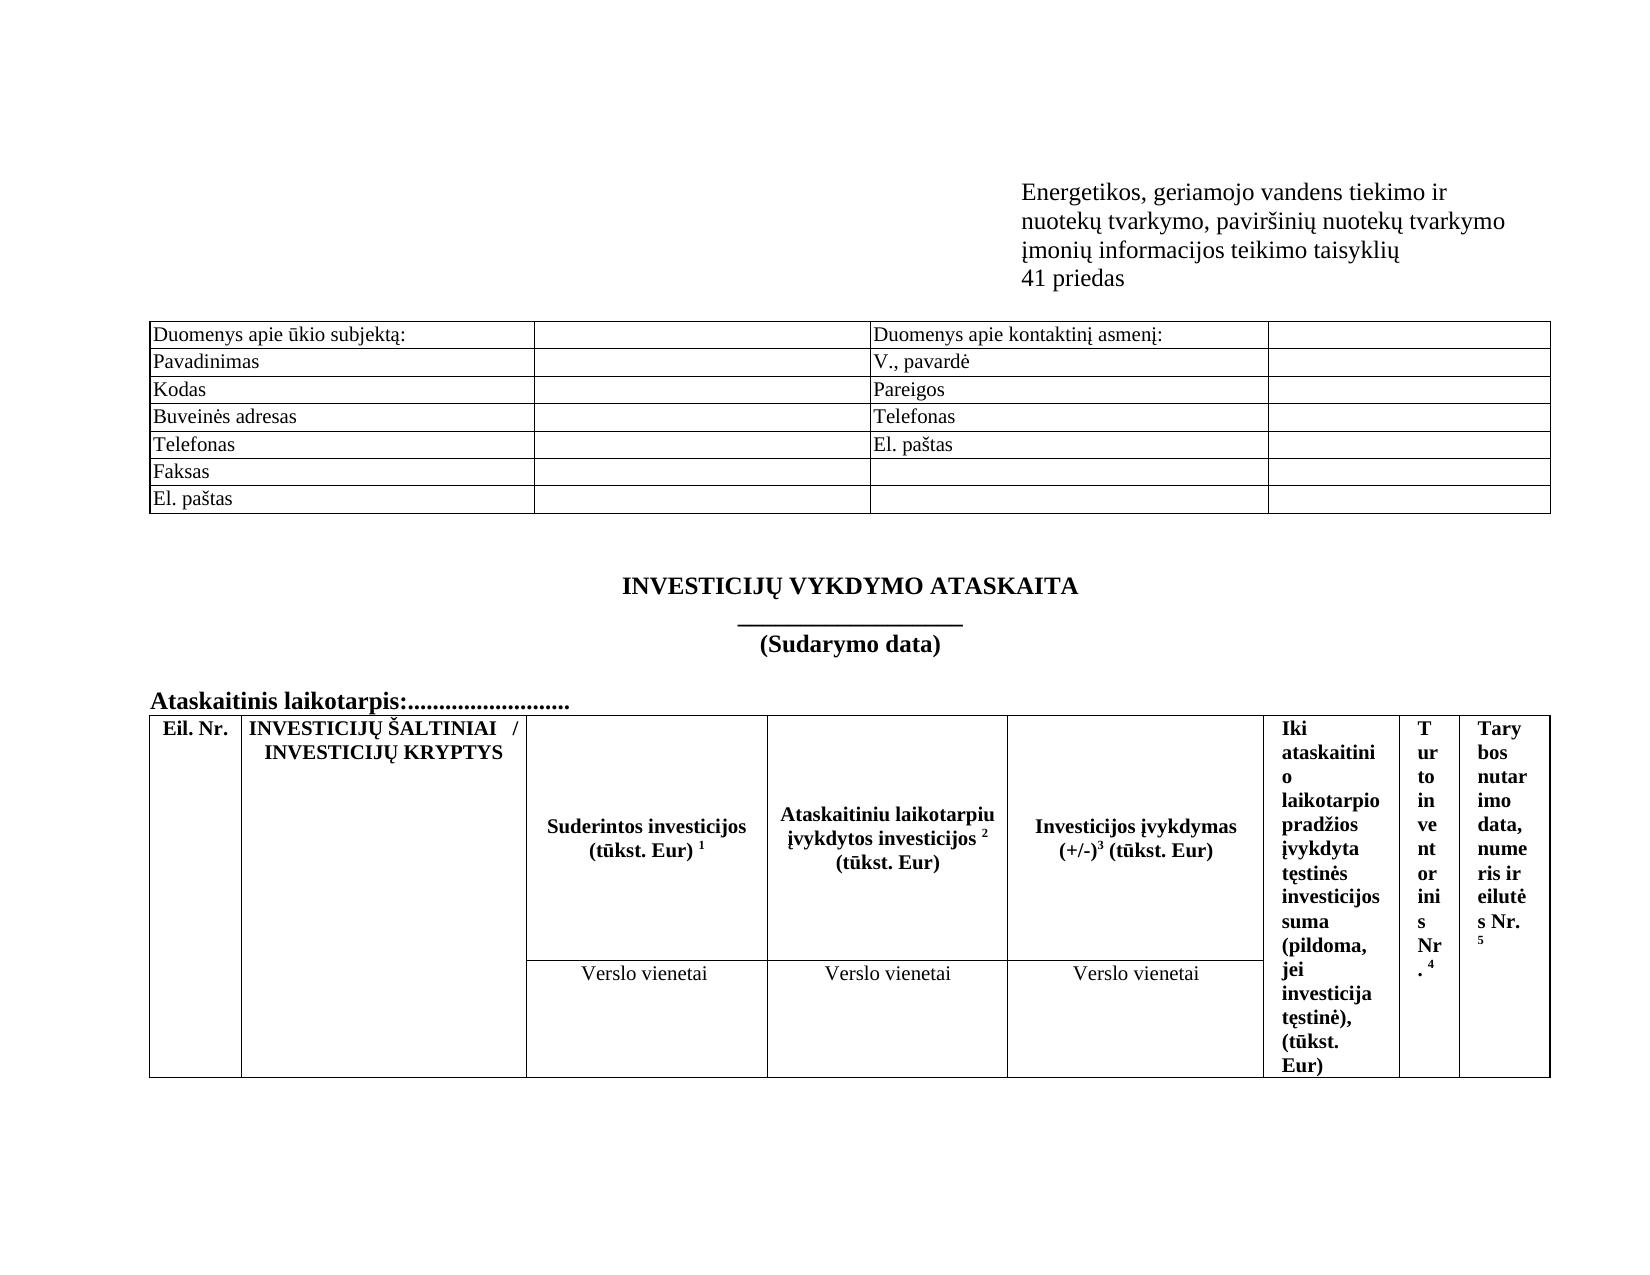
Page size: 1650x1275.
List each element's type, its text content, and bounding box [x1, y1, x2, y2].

table_cell Pareigos [871, 377, 1268, 403]
table_cell Buveinės adresas [151, 404, 534, 431]
table_cell [535, 404, 870, 431]
table_cell Verslo vienetai [1008, 961, 1263, 1077]
text nuotekų tvarkymo, paviršinių nuotekų tvarkymo [1021, 206, 1550, 235]
table_cell [535, 459, 870, 485]
table_header Tarybos nutarimo data, numeris ir eilutės Nr. 5 [1460, 716, 1549, 1077]
table_cell [1269, 459, 1550, 485]
table_header Eil. Nr. [150, 716, 241, 1077]
text Energetikos, geriamojo vandens tiekimo ir [150, 177, 1550, 206]
table_cell Verslo vienetai [768, 961, 1007, 1077]
table_header INVESTICIJŲ ŠALTINIAI / INVESTICIJŲ KRYPTYS [242, 716, 526, 1077]
table_cell El. paštas [151, 486, 534, 513]
table_header Duomenys apie ūkio subjektą: [151, 322, 534, 348]
table_header Turto inventorinis Nr. 4 [1400, 716, 1459, 1077]
table_cell [535, 349, 870, 376]
table_cell El. paštas [871, 432, 1268, 458]
table_header Investicijos įvykdymas (+/-)3 (tūkst. Eur) [1008, 716, 1263, 960]
text įmonių informacijos teikimo taisyklių [1021, 235, 1550, 263]
table_cell [871, 459, 1268, 485]
text INVESTICIJŲ VYKDYMO ATASKAITA [150, 571, 1550, 600]
table_cell Telefonas [871, 404, 1268, 431]
table_header [1269, 322, 1550, 348]
table_cell [1269, 349, 1550, 376]
table_cell Verslo vienetai [527, 961, 767, 1077]
table_cell V., pavardė [871, 349, 1268, 376]
table_cell [535, 377, 870, 403]
table_cell [1269, 377, 1550, 403]
table_cell [1269, 486, 1550, 513]
table_cell Telefonas [151, 432, 534, 458]
text Ataskaitinis laikotarpis:.......................... [150, 686, 1550, 715]
table_cell Kodas [151, 377, 534, 403]
table_cell [1269, 432, 1550, 458]
text (Sudarymo data) [150, 629, 1550, 657]
table_header Iki ataskaitinio laikotarpio pradžios įvykdyta tęstinės investicijos suma (pildoma, jei investicija tęstinė), (tūkst. Eur) [1264, 716, 1399, 1077]
table_cell [535, 486, 870, 513]
table_cell Faksas [151, 459, 534, 485]
table_header [535, 322, 870, 348]
table_header Suderintos investicijos (tūkst. Eur) 1 [527, 716, 767, 960]
text 41 priedas [1021, 263, 1550, 292]
table_header Duomenys apie kontaktinį asmenį: [871, 322, 1268, 348]
table_cell [535, 432, 870, 458]
table_cell Pavadinimas [151, 349, 534, 376]
table_header Ataskaitiniu laikotarpiu įvykdytos investicijos 2 (tūkst. Eur) [768, 716, 1007, 960]
table_cell [871, 486, 1268, 513]
text __________________ [150, 600, 1550, 629]
table_cell [1269, 404, 1550, 431]
